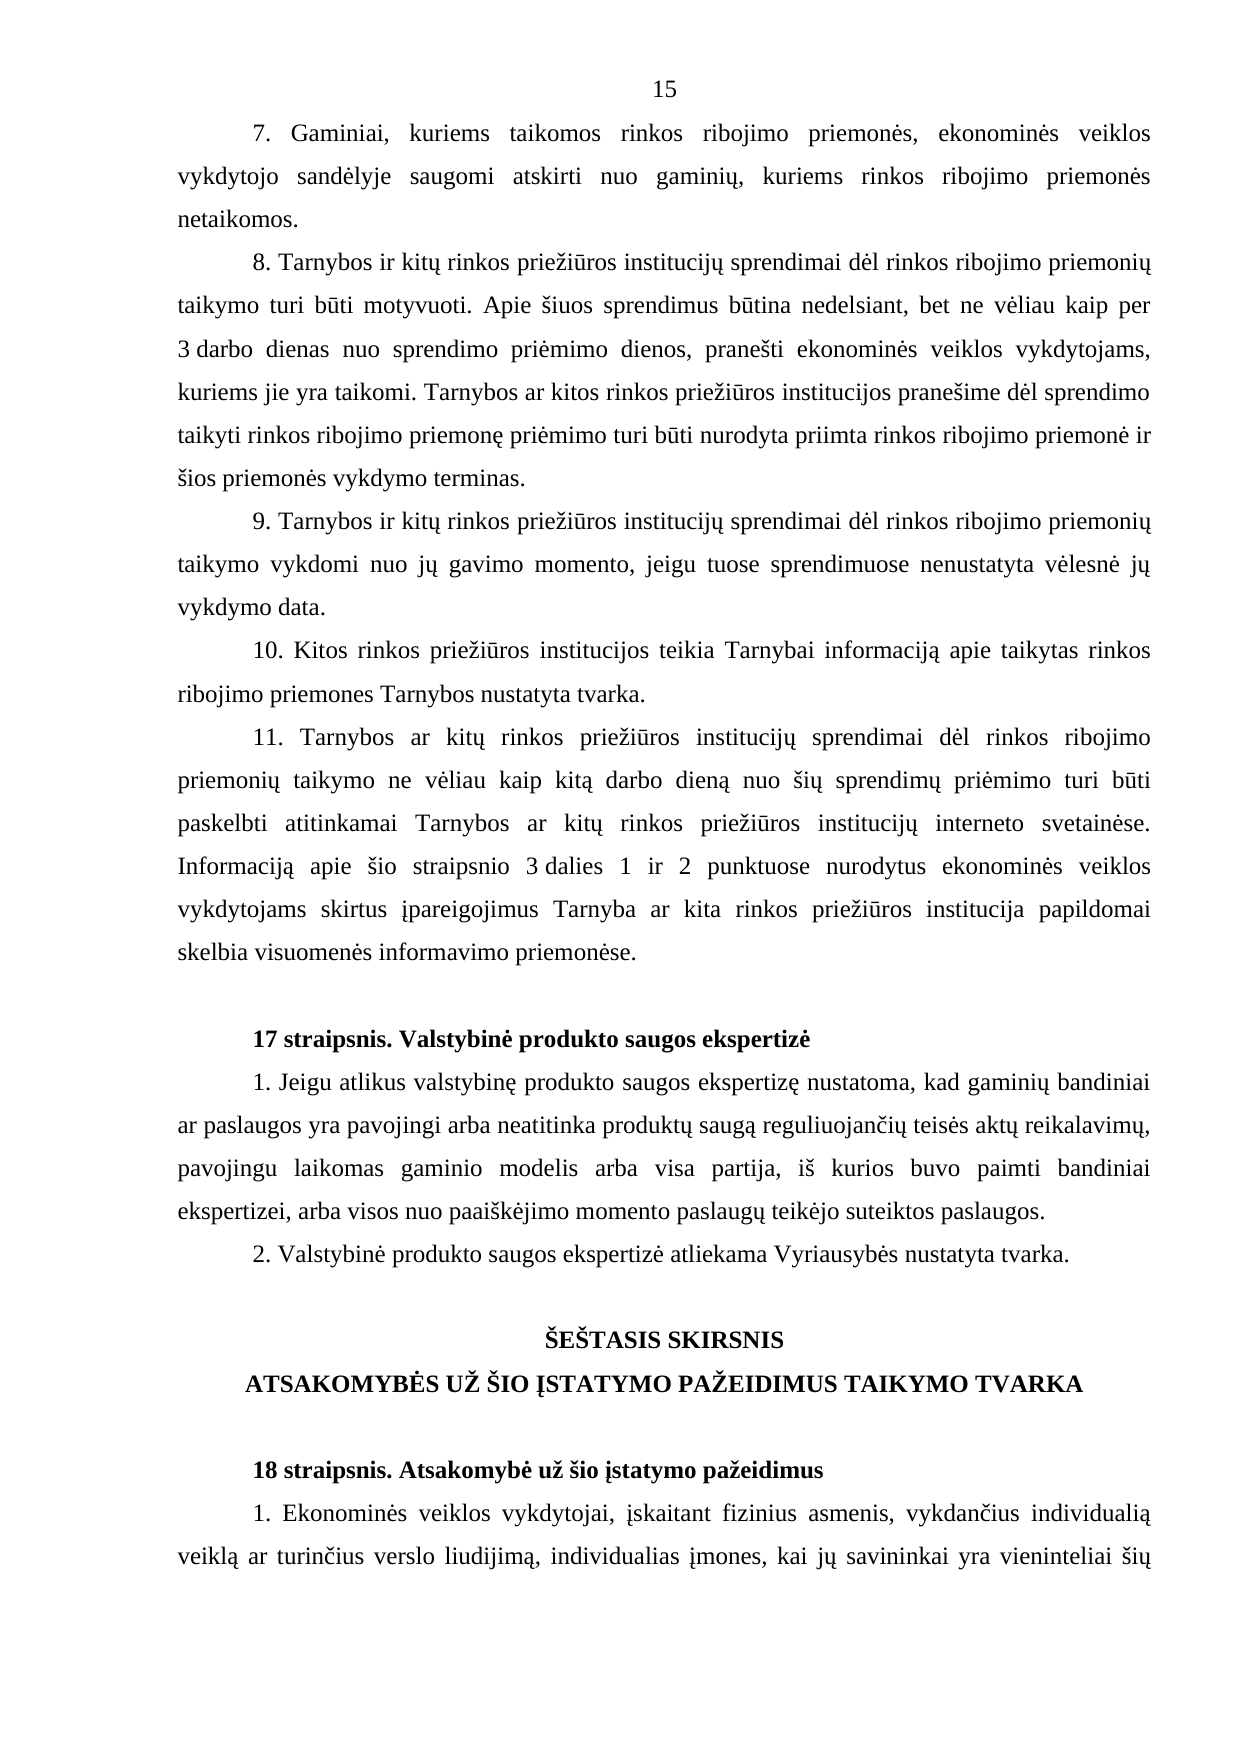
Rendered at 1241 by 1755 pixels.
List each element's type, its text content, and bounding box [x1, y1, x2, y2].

text 9. Tarnybos ir kitų rinkos priežiūros institucijų sprendimai dėl rinkos ribojimo priemonių taikymo vykdomi nuo jų gavimo momento, jeigu tuose sprendimuose nenustatyta vėlesnė jų vykdymo data. [177, 506, 1152, 621]
text 2. Valstybinė produkto saugos ekspertizė atliekama Vyriausybės nustatyta tvarka. [177, 1239, 1152, 1268]
text 1. Jeigu atlikus valstybinę produkto saugos ekspertizę nustatoma, kad gaminių bandiniai ar paslaugos yra pavojingi arba neatitinka produktų saugą reguliuojančių teisės aktų reikalavimų, pavojingu laikomas gaminio modelis arba visa partija, iš kurios buvo paimti bandiniai ekspertizei, arba visos nuo paaiškėjimo momento paslaugų teikėjo suteiktos paslaugos. [177, 1067, 1152, 1225]
text 17 straipsnis. Valstybinė produkto saugos ekspertizė [177, 1024, 1152, 1052]
text 10. Kitos rinkos priežiūros institucijos teikia Tarnybai informaciją apie taikytas rinkos ribojimo priemones Tarnybos nustatyta tvarka. [177, 636, 1152, 707]
text 7. Gaminiai, kuriems taikomos rinkos ribojimo priemonės, ekonominės veiklos vykdytojo sandėlyje saugomi atskirti nuo gaminių, kuriems rinkos ribojimo priemonės netaikomos. [177, 118, 1152, 233]
text 18 straipsnis. Atsakomybė už šio įstatymo pažeidimus [177, 1455, 1152, 1484]
text 11. Tarnybos ar kitų rinkos priežiūros institucijų sprendimai dėl rinkos ribojimo priemonių taikymo ne vėliau kaip kitą darbo dieną nuo šių sprendimų priėmimo turi būti paskelbti atitinkamai Tarnybos ar kitų rinkos priežiūros institucijų interneto svetainėse. Informaciją apie šio straipsnio 3 dalies 1 ir 2 punktuose nurodytus ekonominės veiklos vykdytojams skirtus įpareigojimus Tarnyba ar kita rinkos priežiūros institucija papildomai skelbia visuomenės informavimo priemonėse. [177, 722, 1152, 966]
text ATSAKOMYBĖS UŽ ŠIO ĮSTATYMO PAŽEIDIMUS TAIKYMO TVARKA [177, 1369, 1152, 1397]
text 8. Tarnybos ir kitų rinkos priežiūros institucijų sprendimai dėl rinkos ribojimo priemonių taikymo turi būti motyvuoti. Apie šiuos sprendimus būtina nedelsiant, bet ne vėliau kaip per 3 darbo dienas nuo sprendimo priėmimo dienos, pranešti ekonominės veiklos vykdytojams, kuriems jie yra taikomi. Tarnybos ar kitos rinkos priežiūros institucijos pranešime dėl sprendimo taikyti rinkos ribojimo priemonę priėmimo turi būti nurodyta priimta rinkos ribojimo priemonė ir šios priemonės vykdymo terminas. [177, 247, 1152, 492]
text ŠEŠTASIS SKIRSNIS [177, 1326, 1152, 1354]
text 1. Ekonominės veiklos vykdytojai, įskaitant fizinius asmenis, vykdančius individualią veiklą ar turinčius verslo liudijimą, individualias įmones, kai jų savininkai yra vieninteliai šių [177, 1498, 1152, 1570]
